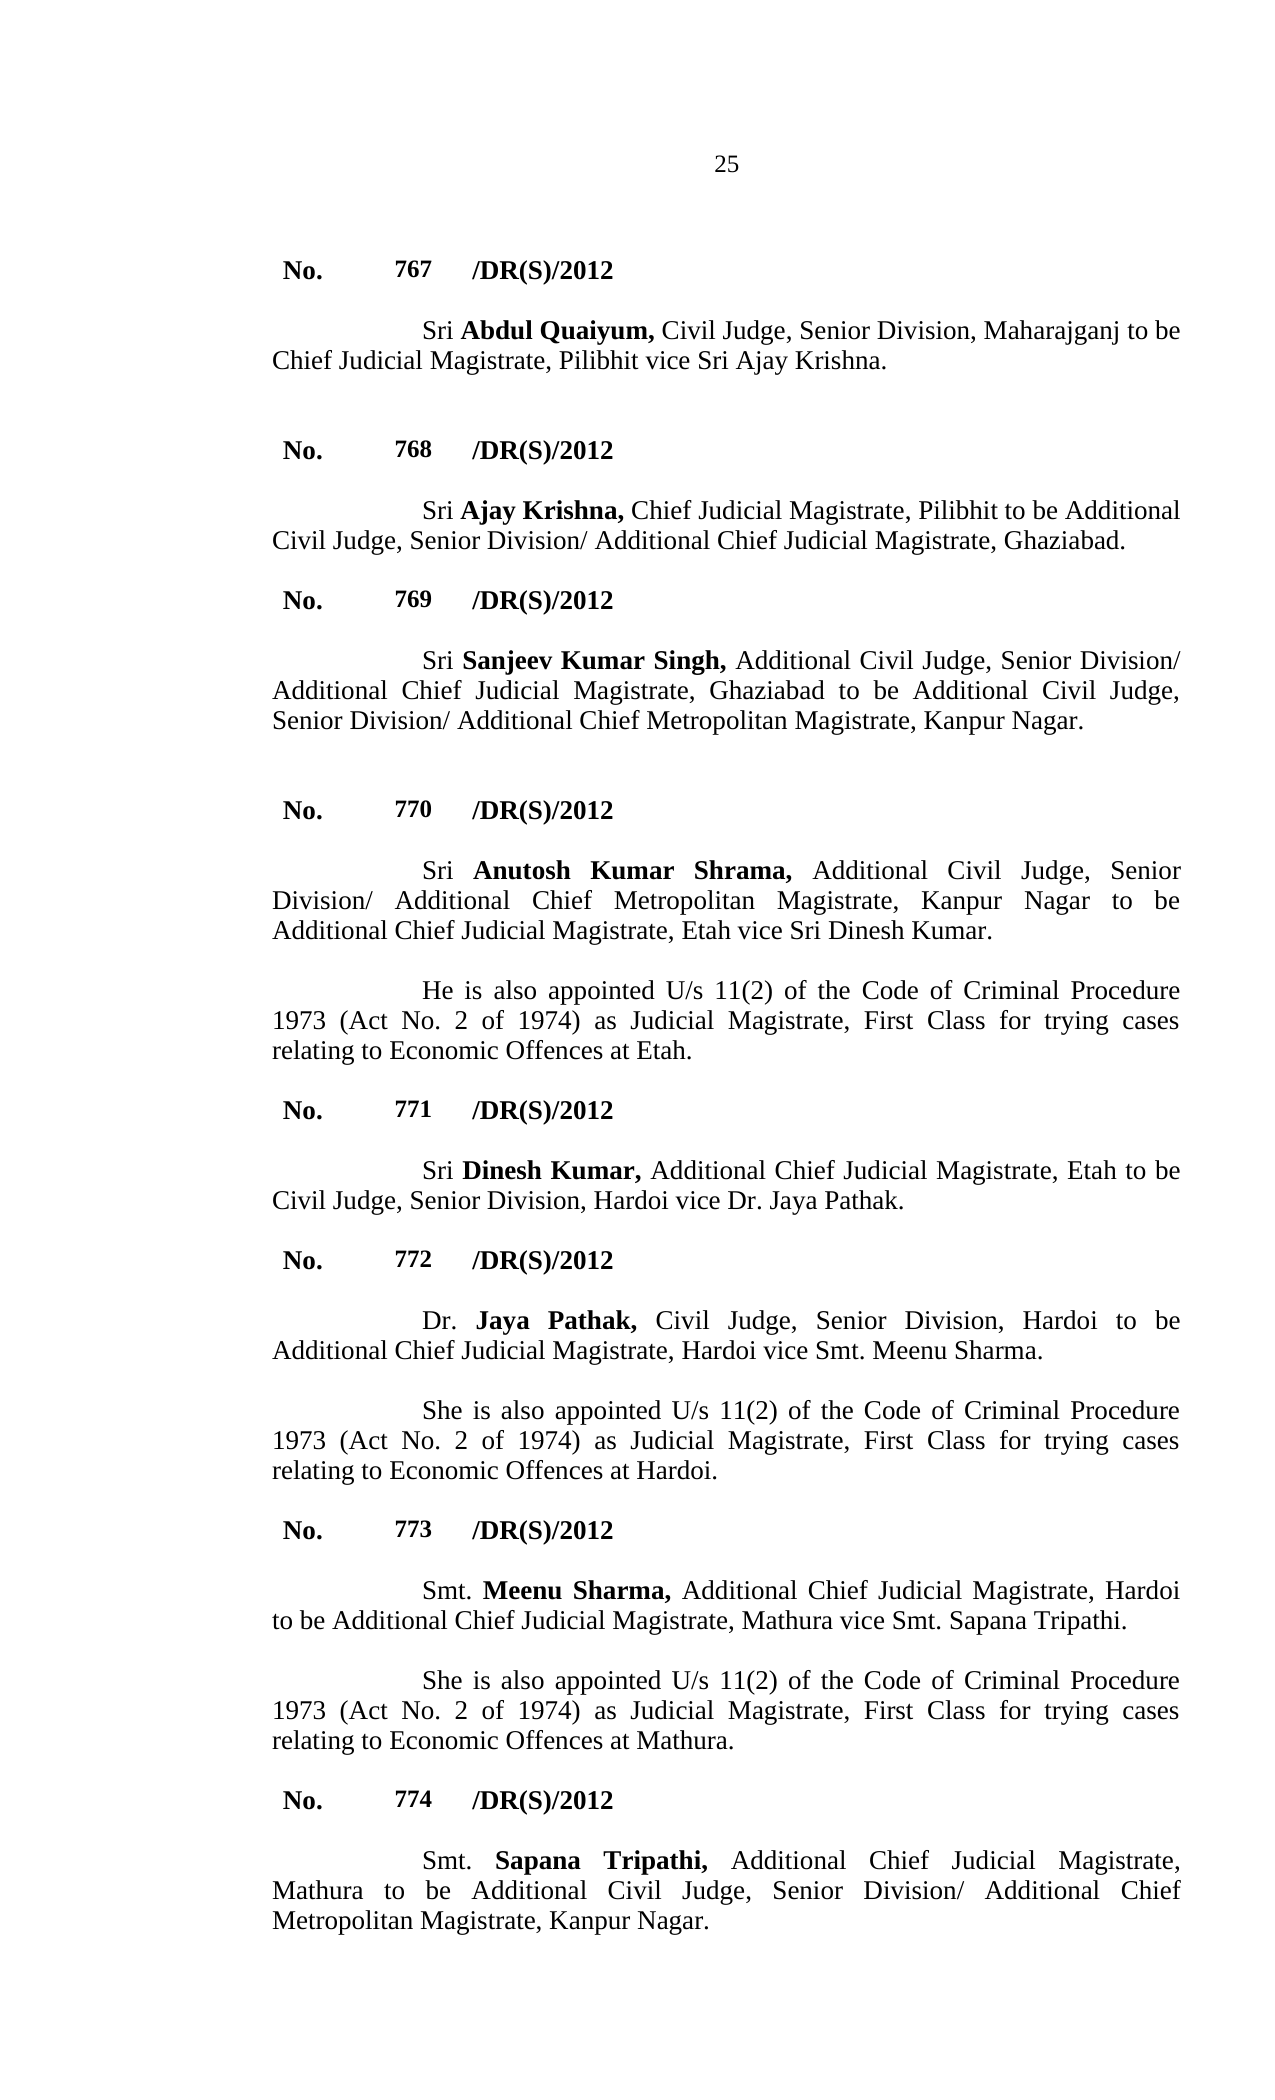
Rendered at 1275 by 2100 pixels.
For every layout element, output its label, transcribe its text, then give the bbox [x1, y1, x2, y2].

table_header [346, 1785, 461, 1815]
table_header [346, 255, 461, 285]
table_header /DR(S)/2012 [461, 1785, 641, 1815]
text Dr. Jaya Pathak, Civil Judge, Senior Division, Hardoi to be Additional Chief Judicial Magistrate, Hardoi vice Smt. Meenu Sharma. [272, 1305, 1181, 1365]
table_header /DR(S)/2012 [461, 435, 641, 465]
text Smt. Sapana Tripathi, Additional Chief Judicial Magistrate, Mathura to be Additional Civil Judge, Senior Division/ Additional Chief Metropolitan Magistrate, Kanpur Nagar. [272, 1845, 1181, 1935]
text Sri Abdul Quaiyum, Civil Judge, Senior Division, Maharajganj to be Chief Judicial Magistrate, Pilibhit vice Sri Ajay Krishna. [272, 315, 1181, 375]
table_header No. [271, 435, 346, 465]
table_header No. [271, 1095, 346, 1125]
text She is also appointed U/s 11(2) of the Code of Criminal Procedure 1973 (Act No. 2 of 1974) as Judicial Magistrate, First Class for trying cases relating to Economic Offences at Mathura. [272, 1665, 1181, 1755]
table_header No. [271, 1785, 346, 1815]
table_header /DR(S)/2012 [461, 255, 641, 285]
table_header /DR(S)/2012 [461, 1515, 641, 1545]
table_header /DR(S)/2012 [461, 1245, 641, 1275]
table_header /DR(S)/2012 [461, 1095, 641, 1125]
text Sri Sanjeev Kumar Singh, Additional Civil Judge, Senior Division/ Additional Chief Judicial Magistrate, Ghaziabad to be Additional Civil Judge, Senior Division/ Additional Chief Metropolitan Magistrate, Kanpur Nagar. [272, 645, 1181, 735]
text Sri Ajay Krishna, Chief Judicial Magistrate, Pilibhit to be Additional Civil Judge, Senior Division/ Additional Chief Judicial Magistrate, Ghaziabad. [272, 495, 1181, 555]
table_header [346, 1515, 461, 1545]
table_header [346, 1245, 461, 1275]
table_header No. [271, 585, 346, 615]
table_header [346, 795, 461, 825]
text She is also appointed U/s 11(2) of the Code of Criminal Procedure 1973 (Act No. 2 of 1974) as Judicial Magistrate, First Class for trying cases relating to Economic Offences at Hardoi. [272, 1395, 1181, 1485]
table_header No. [271, 1245, 346, 1275]
table_header /DR(S)/2012 [461, 585, 641, 615]
table_header No. [271, 1515, 346, 1545]
text Sri Anutosh Kumar Shrama, Additional Civil Judge, Senior Division/ Additional Chief Metropolitan Magistrate, Kanpur Nagar to be Additional Chief Judicial Magistrate, Etah vice Sri Dinesh Kumar. [272, 855, 1181, 945]
table_header No. [271, 255, 346, 285]
table_header [346, 585, 461, 615]
text Sri Dinesh Kumar, Additional Chief Judicial Magistrate, Etah to be Civil Judge, Senior Division, Hardoi vice Dr. Jaya Pathak. [272, 1155, 1181, 1215]
table_header [346, 435, 461, 465]
text Smt. Meenu Sharma, Additional Chief Judicial Magistrate, Hardoi to be Additional Chief Judicial Magistrate, Mathura vice Smt. Sapana Tripathi. [272, 1575, 1181, 1635]
table_header /DR(S)/2012 [461, 795, 641, 825]
text He is also appointed U/s 11(2) of the Code of Criminal Procedure 1973 (Act No. 2 of 1974) as Judicial Magistrate, First Class for trying cases relating to Economic Offences at Etah. [272, 975, 1181, 1065]
table_header [346, 1095, 461, 1125]
table_header No. [271, 795, 346, 825]
